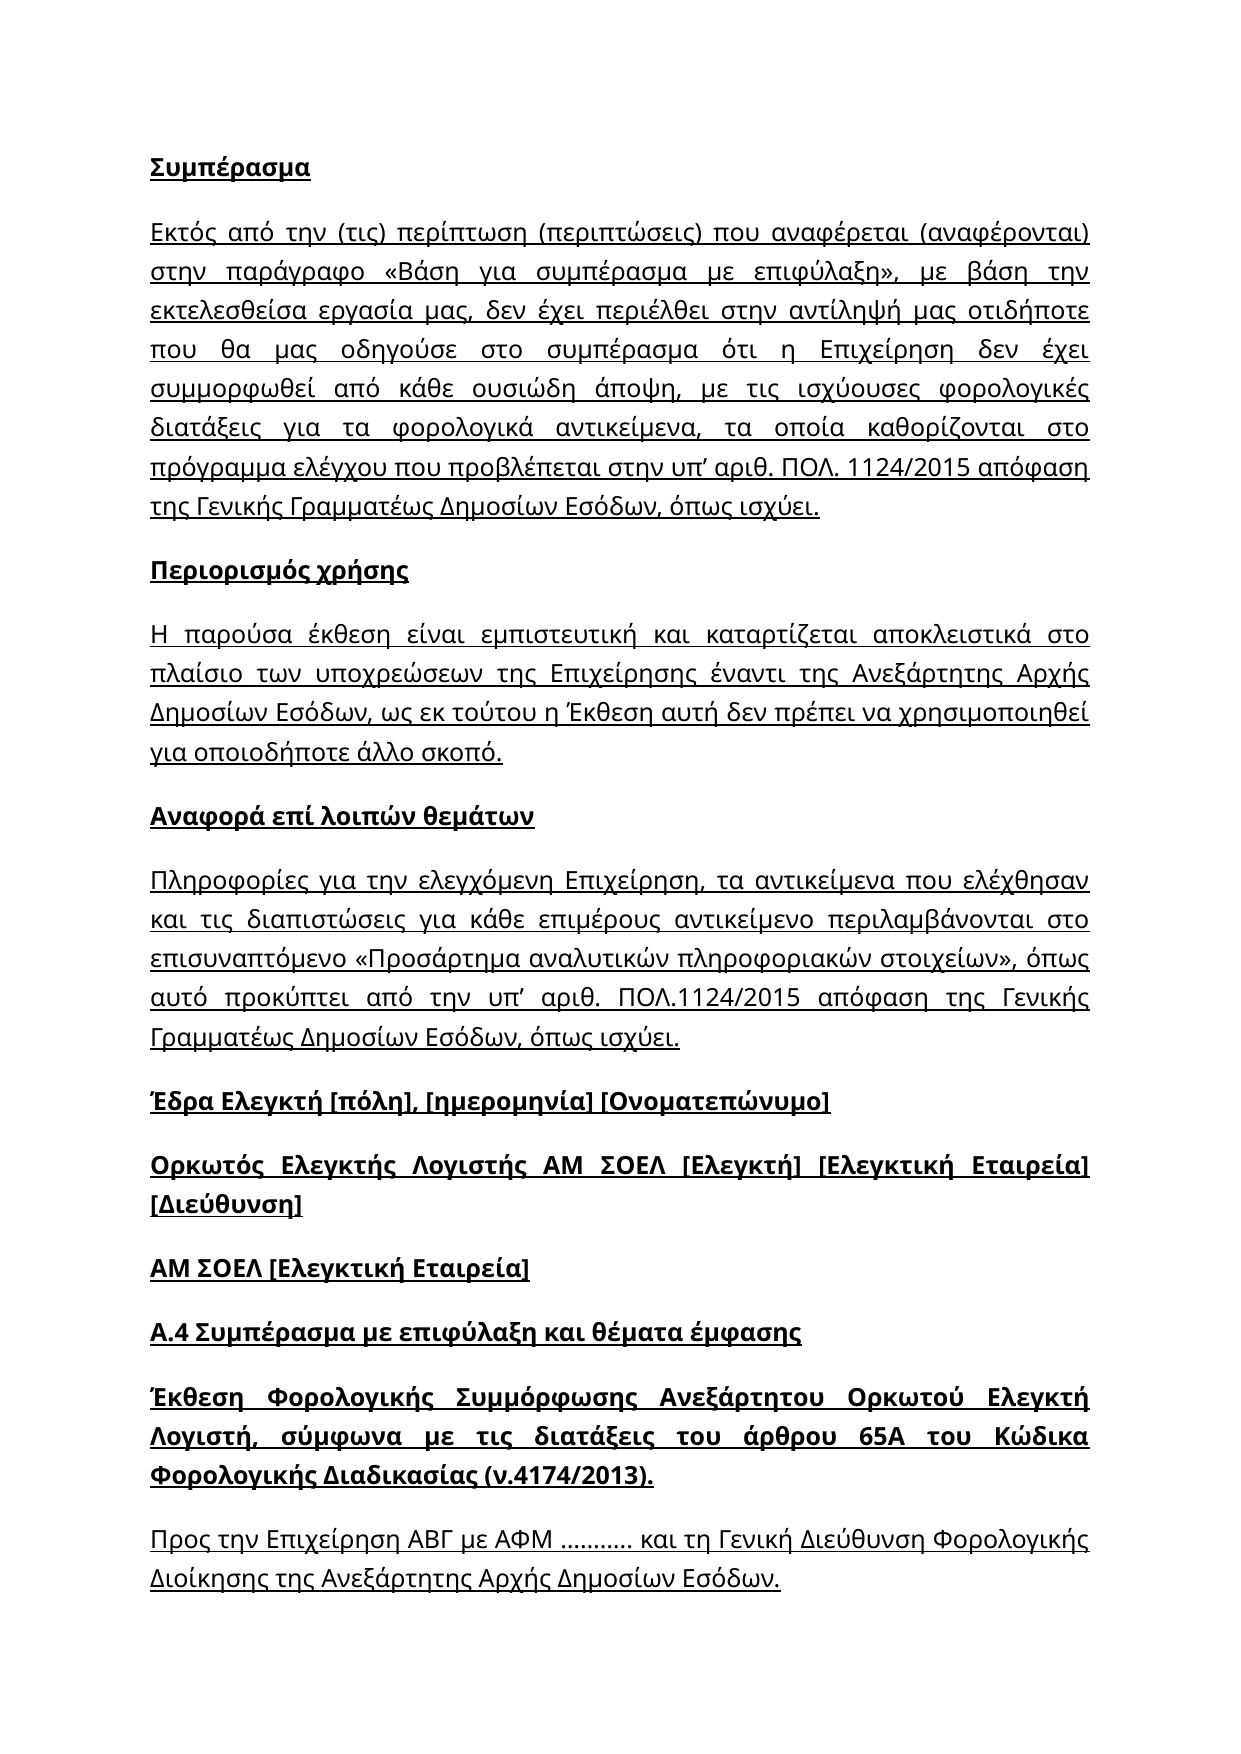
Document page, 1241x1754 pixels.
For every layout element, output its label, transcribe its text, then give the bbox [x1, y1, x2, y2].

text επισυναπτόμενο «Προσάρτημα αναλυτικών πληροφοριακών στοιχείων», όπως [150, 932, 1090, 970]
text Α.4 Συμπέρασμα με επιφύλαξη και θέματα έμφασης [150, 1315, 1090, 1349]
text για οποιοδήποτε άλλο σκοπό. [150, 726, 1090, 768]
text Διοίκησης της Ανεξάρτητης Αρχής Δημοσίων Εσόδων. [150, 1552, 1090, 1595]
text Δημοσίων Εσόδων, ως εκ τούτου η Έκθεση αυτή δεν πρέπει να χρησιμοποιηθεί [150, 687, 1090, 724]
text Έδρα Ελεγκτή [πόλη], [ημερομηνία] [Ονοματεπώνυμο] [150, 1083, 1090, 1117]
text Έκθεση Φορολογικής Συμμόρφωσης Ανεξάρτητου Ορκωτού Ελεγκτή [150, 1379, 1090, 1408]
text Γραμματέως Δημοσίων Εσόδων, όπως ισχύει. [150, 1011, 1090, 1053]
text Προς την Επιχείρηση ΑΒΓ με ΑΦΜ ……….. και τη Γενική Διεύθυνση Φορολογικής [150, 1522, 1090, 1551]
text της Γενικής Γραμματέως Δημοσίων Εσόδων, όπως ισχύει. [150, 480, 1090, 522]
text αυτό προκύπτει από την υπ’ αριθ. ΠΟΛ.1124/2015 απόφαση της Γενικής [150, 972, 1090, 1009]
text διατάξεις για τα φορολογικά αντικείμενα, τα οποία καθορίζονται στο [150, 402, 1090, 439]
text ΑΜ ΣΟΕΛ [Ελεγκτική Εταιρεία] [150, 1251, 1090, 1285]
text που θα μας οδηγούσε στο συμπέρασμα ότι η Επιχείρηση δεν έχει [150, 323, 1090, 361]
text συμμορφωθεί από κάθε ουσιώδη άποψη, με τις ισχύουσες φορολογικές [150, 362, 1090, 400]
text στην παράγραφο «Βάση για συμπέρασμα με επιφύλαξη», με βάση την [150, 245, 1090, 282]
text εκτελεσθείσα εργασία μας, δεν έχει περιέλθει στην αντίληψή μας οτιδήποτε [150, 284, 1090, 321]
text Λογιστή, σύμφωνα με τις διατάξεις του άρθρου 65Α του Κώδικα [150, 1410, 1090, 1447]
text Ορκωτός Ελεγκτής Λογιστής ΑΜ ΣΟΕΛ [Ελεγκτή] [Ελεγκτική Εταιρεία] [150, 1147, 1090, 1176]
text Η παρούσα έκθεση είναι εμπιστευτική και καταρτίζεται αποκλειστικά στο [150, 617, 1090, 646]
text Πληροφορίες για την ελεγχόμενη Επιχείρηση, τα αντικείμενα που ελέχθησαν [150, 862, 1090, 891]
text και τις διαπιστώσεις για κάθε επιμέρους αντικείμενο περιλαμβάνονται στο [150, 893, 1090, 931]
text Αναφορά επί λοιπών θεμάτων [150, 798, 1090, 832]
text Φορολογικής Διαδικασίας (ν.4174/2013). [150, 1449, 1090, 1492]
text πρόγραμμα ελέγχου που προβλέπεται στην υπ’ αριθ. ΠΟΛ. 1124/2015 απόφαση [150, 441, 1090, 478]
text [Διεύθυνση] [150, 1178, 1090, 1221]
text πλαίσιο των υποχρεώσεων της Επιχείρησης έναντι της Ανεξάρτητης Αρχής [150, 647, 1090, 685]
text Συμπέρασμα [150, 150, 1090, 184]
text Περιορισμός χρήσης [150, 552, 1090, 587]
text Εκτός από την (τις) περίπτωση (περιπτώσεις) που αναφέρεται (αναφέρονται) [150, 214, 1090, 243]
